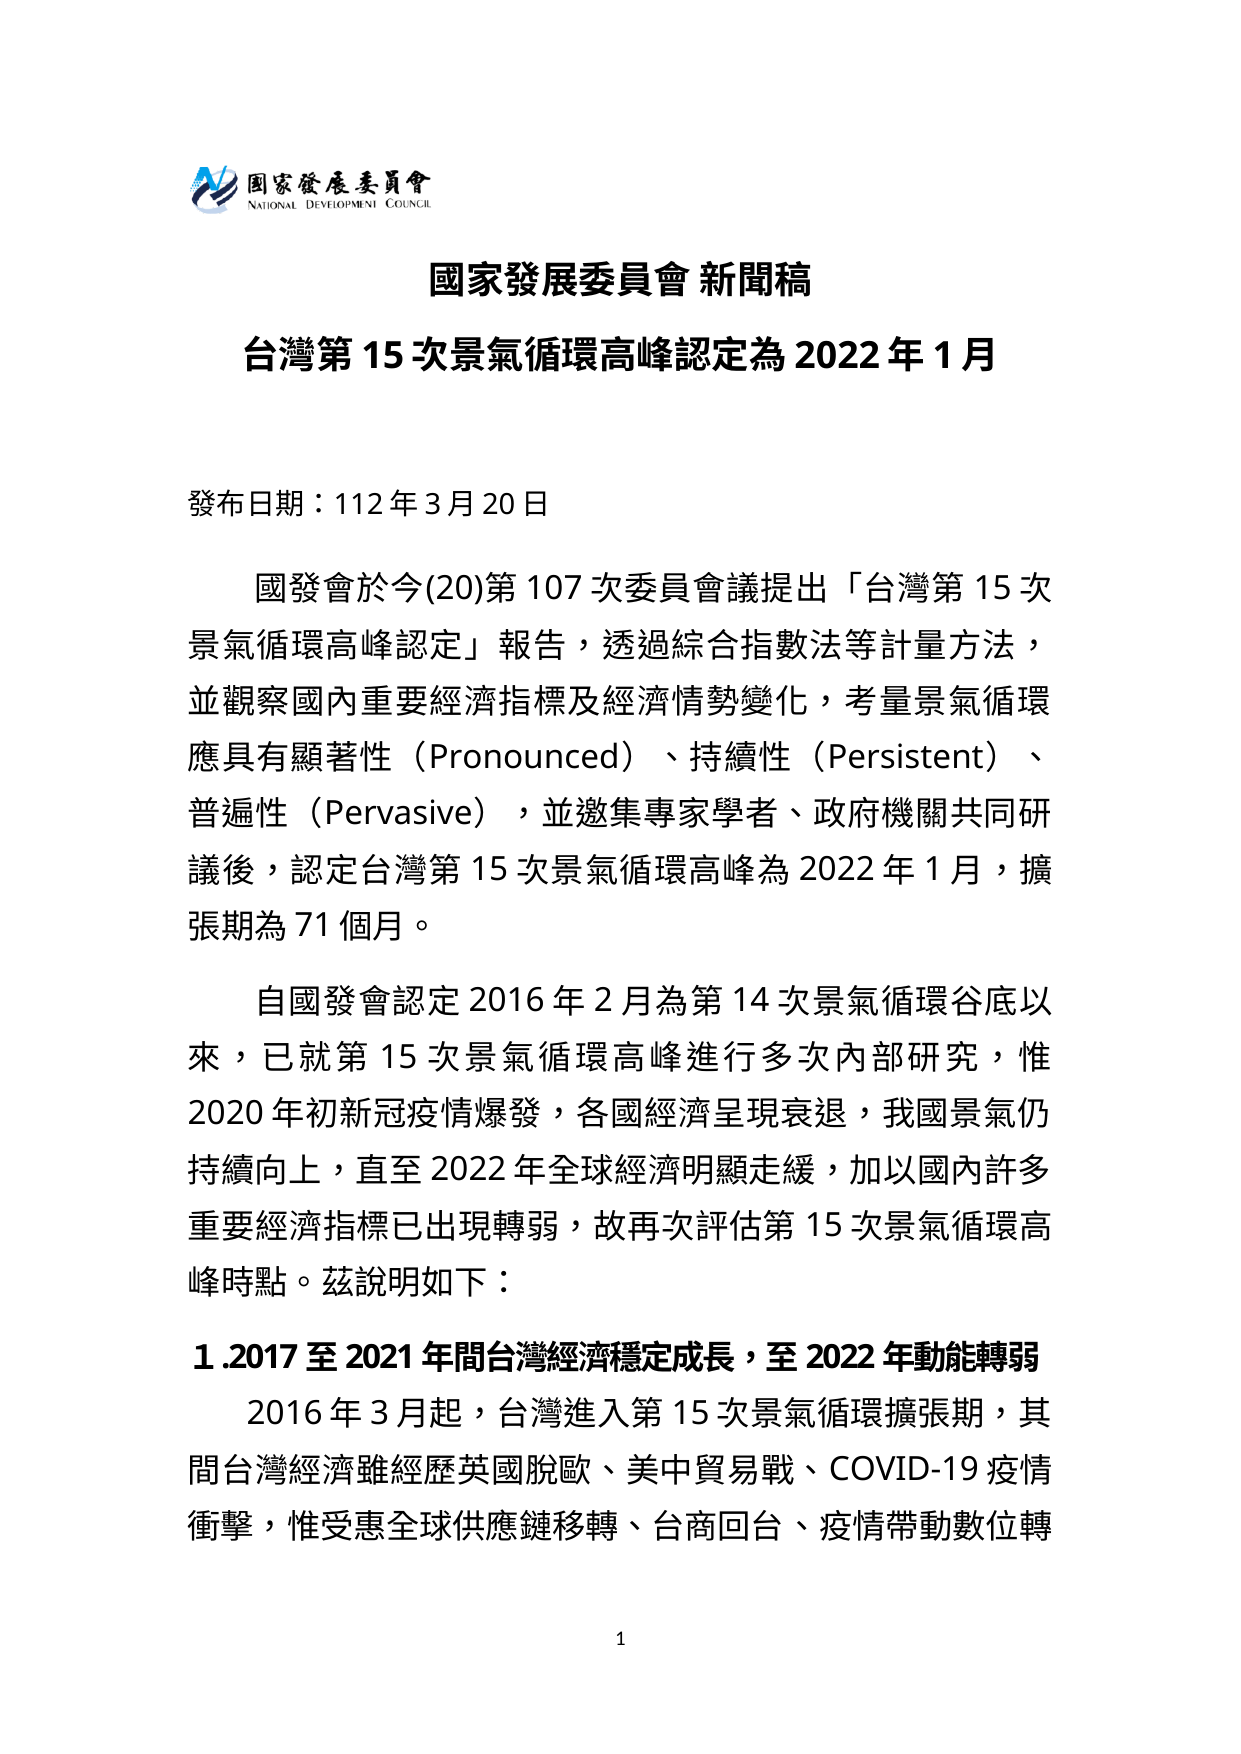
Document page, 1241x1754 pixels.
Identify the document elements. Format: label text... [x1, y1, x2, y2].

text 台灣第15次景氣循環高峰認定為2022年1月 [187, 314, 1053, 389]
text 2016年3月起，台灣進入第15次景氣循環擴張期，其間台灣經濟雖經歷英國脫歐、美中貿易戰、COVID-19疫情衝擊，惟受惠全球供應鏈移轉、台商回台、疫情帶動數位轉 [187, 1383, 1053, 1552]
text １.2017至2021年間台灣經濟穩定成長，至2022年動能轉弱 [187, 1327, 1053, 1383]
text 國家發展委員會 新聞稿 [187, 239, 1053, 314]
text 自國發會認定2016年2月為第14次景氣循環谷底以來，已就第15次景氣循環高峰進行多次內部研究，惟2020年初新冠疫情爆發，各國經濟呈現衰退，我國景氣仍持續向上，直至2022年全球經濟明顯走緩，加以國內許多重要經濟指標已出現轉弱，故再次評估第15次景氣循環高峰時點。茲說明如下： [187, 971, 1053, 1308]
picture [187, 164, 433, 214]
text 國發會於今(20)第107次委員會議提出「台灣第15次景氣循環高峰認定」報告，透過綜合指數法等計量方法，並觀察國內重要經濟指標及經濟情勢變化，考量景氣循環應具有顯著性（Pronounced）、持續性（Persistent）、普遍性（Pervasive），並邀集專家學者、政府機關共同研議後，認定台灣第15次景氣循環高峰為2022年1月，擴張期為71個月。 [187, 558, 1053, 952]
text 發布日期：112年3月20日 [187, 464, 1053, 539]
